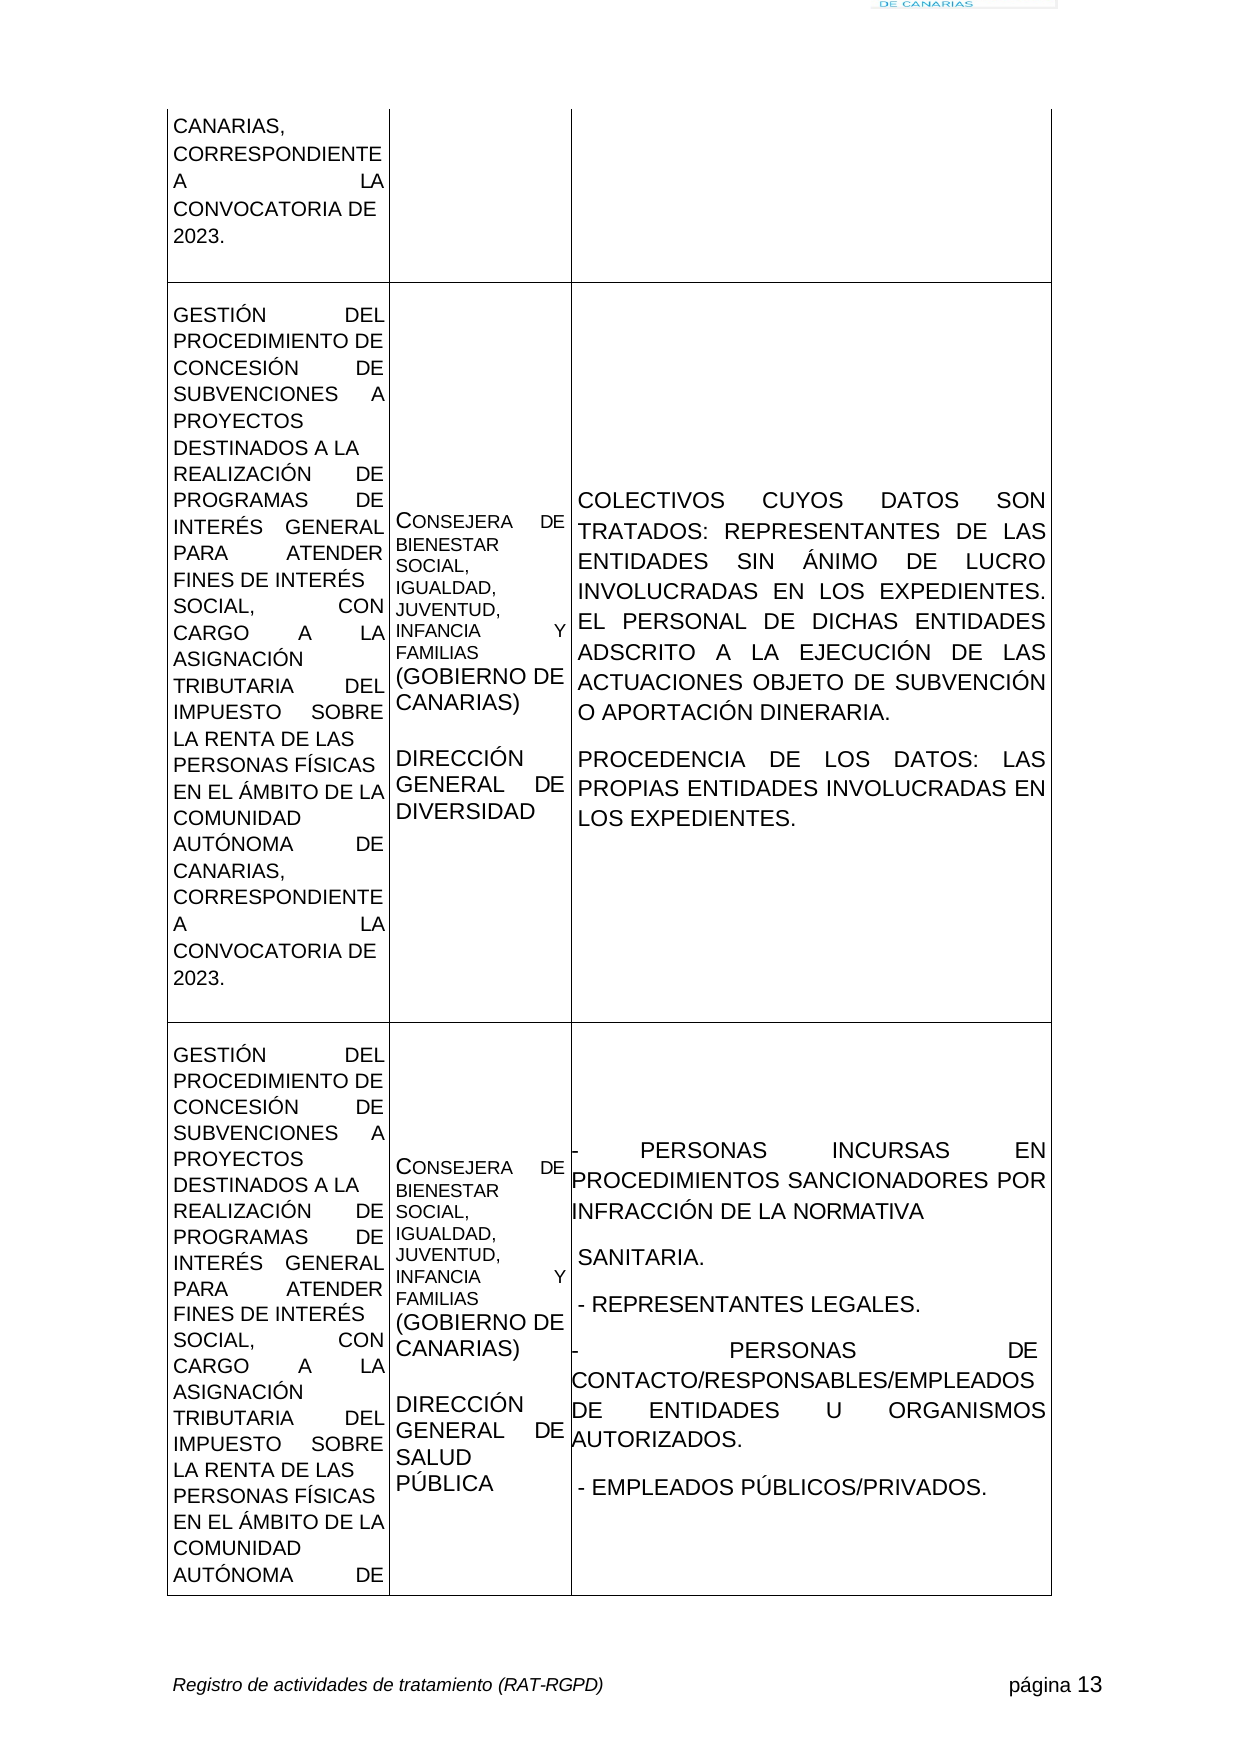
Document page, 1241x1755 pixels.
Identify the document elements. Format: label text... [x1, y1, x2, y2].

table_cell TRIBUTARIA DEL [168, 673, 389, 699]
table_cell INTERÉS GENERAL [168, 1249, 389, 1275]
table_cell CONSEJERA DE BIENESTAR SOCIAL, IGUALDAD, JUVENTUD, INFANCIA Y FAMILIAS (GOBIERNO DE CANARIAS) DIRECCIÓN GENERAL DE DIVERSIDAD [390, 283, 571, 1022]
table_cell REALIZACIÓN DE [168, 1198, 389, 1223]
table_cell CONSEJERA DE BIENESTAR SOCIAL, IGUALDAD, JUVENTUD, INFANCIA Y FAMILIAS (GOBIERNO DE CANARIAS) DIRECCIÓN GENERAL DE SALUD PÚBLICA [390, 1023, 571, 1594]
table_cell AUTÓNOMA DE [168, 831, 389, 857]
table_cell CANARIAS, [168, 858, 389, 884]
table_cell GESTIÓN DEL [168, 1023, 389, 1068]
table_cell PERSONAS INCURSAS EN PROCEDIMIENTOS SANCIONADORES POR INFRACCIÓN DE LA NORMATIVA SANITARIA. REPRESENTANTES LEGALES. PERSONAS DE CONTACTO/RESPONSABLES/EMPLEADOS DE ENTIDADES U ORGANISMOS AUTORIZADOS. EMPLEADOS PÚBLICOS/PRIVADOS. [572, 1023, 1051, 1594]
table_cell IMPUESTO SOBRE [168, 699, 389, 726]
table_cell IMPUESTO SOBRE [168, 1431, 389, 1457]
table_cell CONVOCATORIA DE [168, 937, 389, 964]
table_cell PERSONAS FÍSICAS [168, 752, 389, 778]
table_cell AUTÓNOMA DE [168, 1561, 389, 1594]
table_cell COMUNIDAD [168, 805, 389, 831]
table_cell PROGRAMAS DE [168, 1224, 389, 1249]
table_cell SUBVENCIONES A [168, 381, 389, 408]
table_cell TRIBUTARIA DEL [168, 1405, 389, 1431]
table_cell CARGO A LA [168, 1353, 389, 1379]
table_cell PROYECTOS [168, 1145, 389, 1171]
table_cell CARGO A LA [168, 619, 389, 646]
table_cell A LA [168, 910, 389, 937]
table_cell COMUNIDAD [168, 1535, 389, 1561]
table_cell SOCIAL, CON [168, 1327, 389, 1353]
table_cell DESTINADOS A LA [168, 434, 389, 461]
table_cell CONCESIÓN DE [168, 355, 389, 381]
table_cell PARA ATENDER [168, 540, 389, 566]
table_cell SUBVENCIONES A [168, 1120, 389, 1145]
table_cell PROCEDIMIENTO DE [168, 329, 389, 354]
table_header [390, 109, 571, 282]
table_cell SOCIAL, CON [168, 593, 389, 619]
table_cell PROYECTOS [168, 408, 389, 434]
table_cell LA RENTA DE LAS [168, 1457, 389, 1483]
table_cell REALIZACIÓN DE [168, 461, 389, 487]
table_cell ASIGNACIÓN [168, 1379, 389, 1405]
table_cell INTERÉS GENERAL [168, 514, 389, 540]
table_header [572, 109, 1051, 282]
table_cell GESTIÓN DEL [168, 283, 389, 328]
table_cell PROGRAMAS DE [168, 487, 389, 514]
table_cell DESTINADOS A LA [168, 1171, 389, 1198]
table_cell ASIGNACIÓN [168, 646, 389, 672]
table_cell CONCESIÓN DE [168, 1094, 389, 1119]
table_cell 2023. [168, 964, 389, 1022]
table_header CANARIAS, CORRESPONDIENTE A LA CONVOCATORIA DE 2023. [168, 109, 389, 282]
table_cell EN EL ÁMBITO DE LA [168, 1509, 389, 1534]
table_cell COLECTIVOS CUYOS DATOS SON TRATADOS: REPRESENTANTES DE LAS ENTIDADES SIN ÁNIMO DE LUCRO INVOLUCRADAS EN LOS EXPEDIENTES. EL PERSONAL DE DICHAS ENTIDADES ADSCRITO A LA EJECUCIÓN DE LAS ACTUACIONES OBJETO DE SUBVENCIÓN O APORTACIÓN DINERARIA. PROCEDENCIA DE LOS DATOS: LAS PROPIAS ENTIDADES INVOLUCRADAS EN LOS EXPEDIENTES. [572, 283, 1051, 1022]
table_cell PERSONAS FÍSICAS [168, 1483, 389, 1509]
table_cell PARA ATENDER [168, 1275, 389, 1301]
table_cell FINES DE INTERÉS [168, 1301, 389, 1327]
table_cell EN EL ÁMBITO DE LA [168, 778, 389, 805]
table_cell LA RENTA DE LAS [168, 726, 389, 752]
table_cell CORRESPONDIENTE [168, 884, 389, 910]
table_cell FINES DE INTERÉS [168, 566, 389, 593]
table_cell PROCEDIMIENTO DE [168, 1068, 389, 1093]
